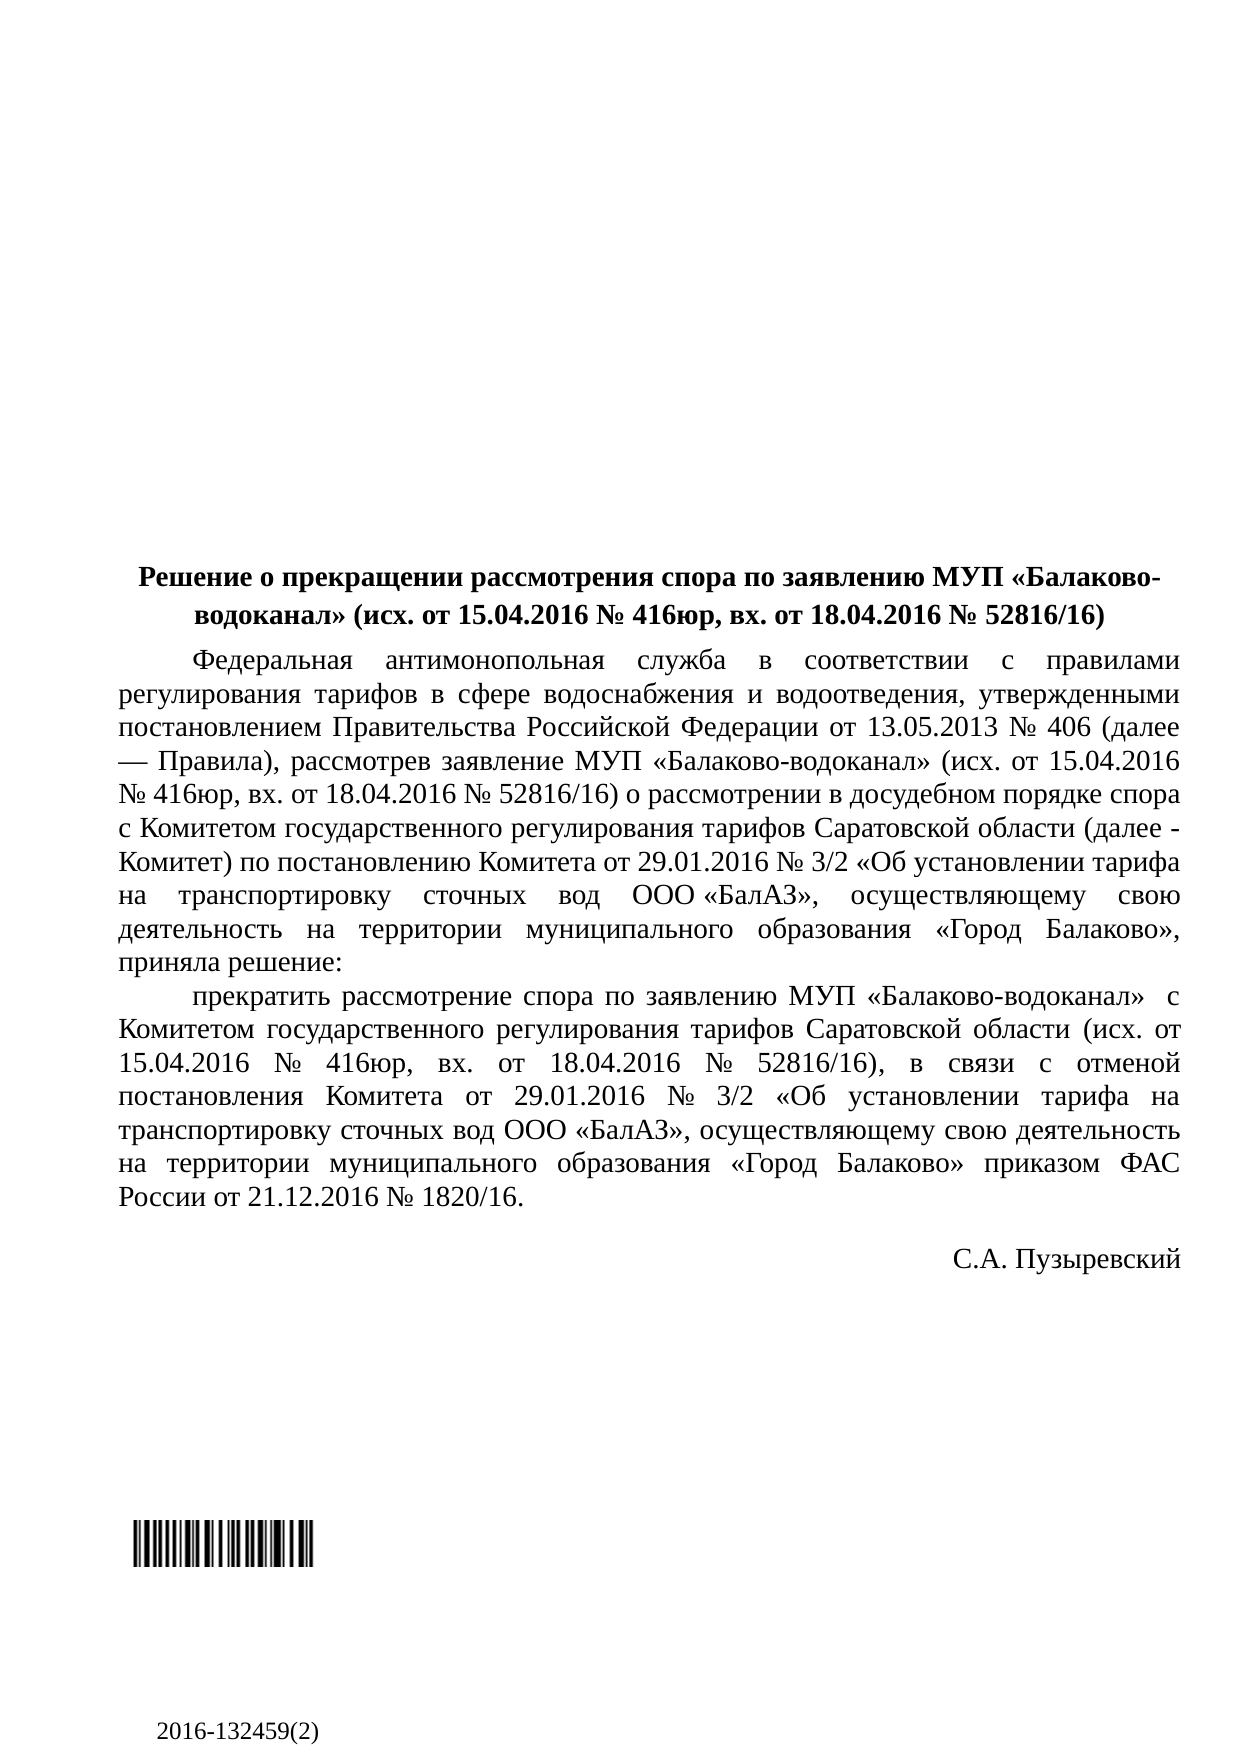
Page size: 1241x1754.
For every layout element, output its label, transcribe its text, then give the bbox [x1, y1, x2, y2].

text С.А. Пузыревский [118, 1241, 1181, 1275]
table_header [664, 118, 1181, 555]
text Решение о прекращении рассмотрения спора по заявлению МУП «Балаково-водоканал» (исх. от 15.04.2016 № 416юр, вх. от 18.04.2016 № 52816/16) [118, 555, 1181, 631]
picture [118, 1520, 331, 1567]
text прекратить рассмотрение спора по заявлению МУП «Балаково-водоканал» с Комитетом государственного регулирования тарифов Саратовской области (исх. от 15.04.2016 № 416юр, вх. от 18.04.2016 № 52816/16), в связи с отменой постановления Комитета от 29.01.2016 № 3/2 «Об установлении тарифа на транспортировку сточных вод ООО «БалАЗ», осуществляющему свою деятельность на территории муниципального образования «Город Балаково» приказом ФАС России от 21.12.2016 № 1820/16. [118, 978, 1181, 1213]
text Федеральная антимонопольная служба в соответствии с правилами регулирования тарифов в сфере водоснабжения и водоотведения, утвержденными постановлением Правительства Российской Федерации от 13.05.2013 № 406 (далее — Правила), рассмотрев заявление МУП «Балаково-водоканал» (исх. от 15.04.2016 № 416юр, вх. от 18.04.2016 № 52816/16) о рассмотрении в досудебном порядке спора с Комитетом государственного регулирования тарифов Саратовской области (далее - Комитет) по постановлению Комитета от 29.01.2016 № 3/2 «Об установлении тарифа на транспортировку сточных вод ООО «БалАЗ», осуществляющему свою деятельность на территории муниципального образования «Город Балаково», приняла решение: [118, 642, 1181, 978]
